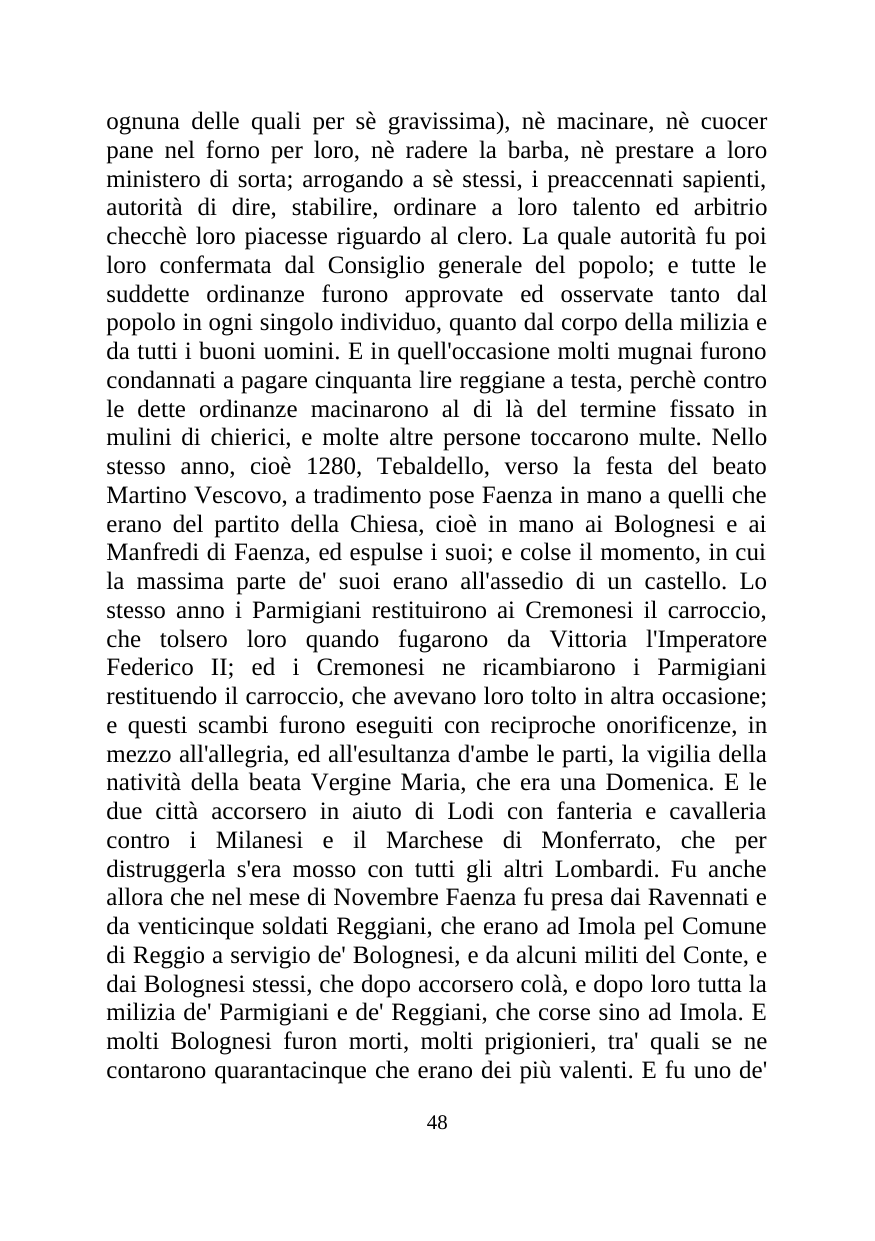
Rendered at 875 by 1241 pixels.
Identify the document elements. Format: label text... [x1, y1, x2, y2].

text ognuna delle quali per sè gravissima), nè macinare, nè cuocer pane nel forno per loro, nè radere la barba, nè prestare a loro ministero di sorta; arrogando a sè stessi, i preaccennati sapienti, autorità di dire, stabilire, ordinare a loro talento ed arbitrio checchè loro piacesse riguardo al clero. La quale autorità fu poi loro confermata dal Consiglio generale del popolo; e tutte le suddette ordinanze furono approvate ed osservate tanto dal popolo in ogni singolo individuo, quanto dal corpo della milizia e da tutti i buoni uomini. E in quell'occasione molti mugnai furono condannati a pagare cinquanta lire reggiane a testa, perchè contro le dette ordinanze macinarono al di là del termine fissato in mulini di chierici, e molte altre persone toccarono multe. Nello stesso anno, cioè 1280, Tebaldello, verso la festa del beato Martino Vescovo, a tradimento pose Faenza in mano a quelli che erano del partito della Chiesa, cioè in mano ai Bolognesi e ai Manfredi di Faenza, ed espulse i suoi; e colse il momento, in cui la massima parte de' suoi erano all'assedio di un castello. Lo stesso anno i Parmigiani restituirono ai Cremonesi il carroccio, che tolsero loro quando fugarono da Vittoria l'Imperatore Federico II; ed i Cremonesi ne ricambiarono i Parmigiani restituendo il carroccio, che avevano loro tolto in altra occasione; e questi scambi furono eseguiti con reciproche onorificenze, in mezzo all'allegria, ed all'esultanza d'ambe le parti, la vigilia della natività della beata Vergine Maria, che era una Domenica. E le due città accorsero in aiuto di Lodi con fanteria e cavalleria contro i Milanesi e il Marchese di Monferrato, che per distruggerla s'era mosso con tutti gli altri Lombardi. Fu anche allora che nel mese di Novembre Faenza fu presa dai Ravennati e da venticinque soldati Reggiani, che erano ad Imola pel Comune di Reggio a servigio de' Bolognesi, e da alcuni militi del Conte, e dai Bolognesi stessi, che dopo accorsero colà, e dopo loro tutta la milizia de' Parmigiani e de' Reggiani, che corse sino ad Imola. E molti Bolognesi furon morti, molti prigionieri, tra' quali se ne contarono quarantacinque che erano dei più valenti. E fu uno de' [106, 106, 768, 1084]
